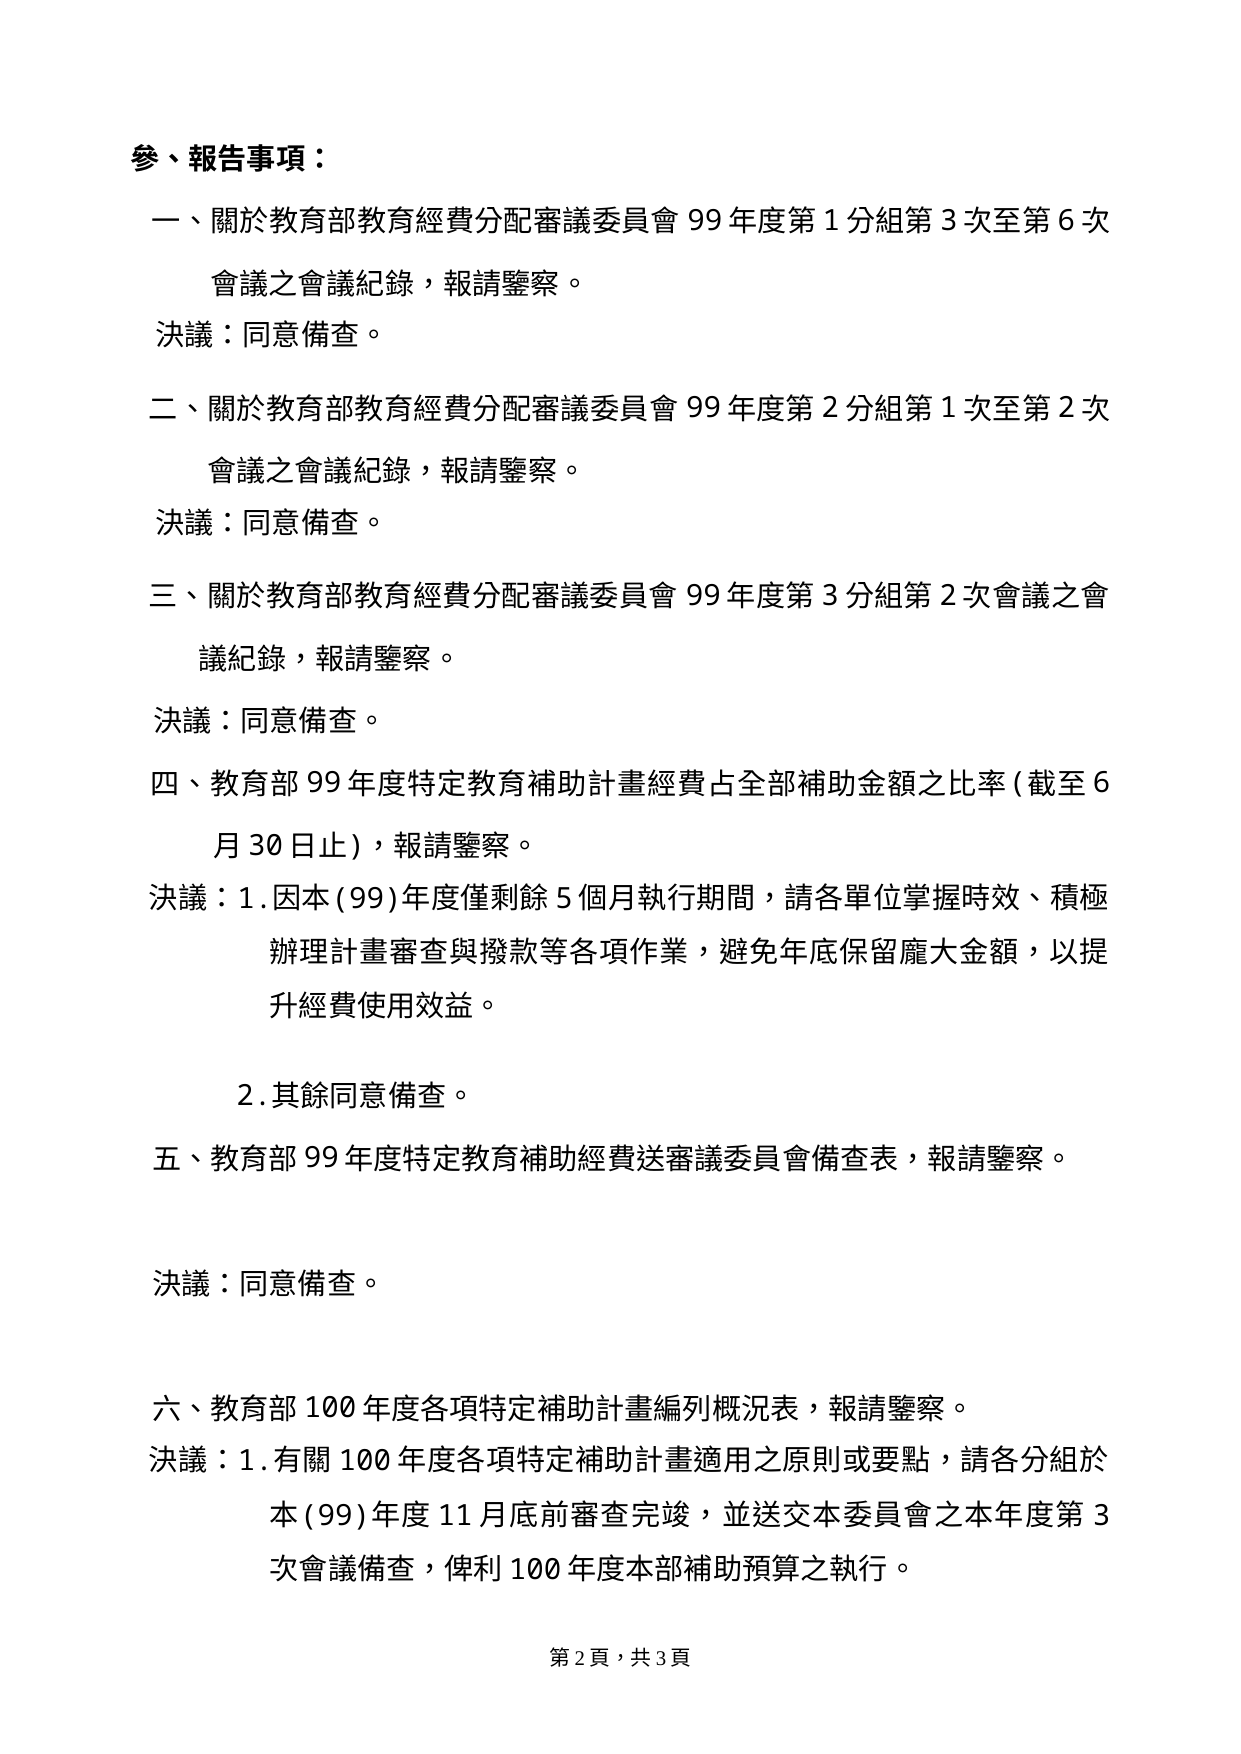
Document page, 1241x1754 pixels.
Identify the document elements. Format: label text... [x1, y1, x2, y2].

text 參、報告事項： [130, 115, 1110, 177]
text 決議：同意備查。 [155, 302, 1110, 357]
text 2.其餘同意備查。 [236, 1052, 1110, 1115]
text 三、關於教育部教育經費分配審議委員會99年度第3分組第2次會議之會議紀錄，報請鑒察。 [148, 552, 1110, 677]
text 五、教育部99年度特定教育補助經費送審議委員會備查表，報請鑒察。 [152, 1115, 1110, 1177]
text 決議：同意備查。 [152, 1240, 1110, 1302]
text 決議：同意備查。 [135, 677, 1110, 740]
text 四、教育部99年度特定教育補助計畫經費占全部補助金額之比率(截至6月30日止)，報請鑒察。 [150, 740, 1110, 865]
text 一、關於教育部教育經費分配審議委員會99年度第1分組第3次至第6次會議之會議紀錄，報請鑒察。 [152, 177, 1110, 302]
text 決議：1.因本(99)年度僅剩餘5個月執行期間，請各單位掌握時效、積極辦理計畫審查與撥款等各項作業，避免年底保留龐大金額，以提升經費使用效益。 [148, 865, 1110, 1027]
text 決議：1.有關100年度各項特定補助計畫適用之原則或要點，請各分組於本(99)年度11月底前審查完竣，並送交本委員會之本年度第3次會議備查，俾利100年度本部補助預算之執行。 [148, 1427, 1110, 1590]
text 二、關於教育部教育經費分配審議委員會99年度第2分組第1次至第2次會議之會議紀錄，報請鑒察。 [148, 365, 1110, 490]
text 六、教育部100年度各項特定補助計畫編列概況表，報請鑒察。 [152, 1365, 1110, 1427]
text 決議：同意備查。 [155, 490, 1110, 544]
